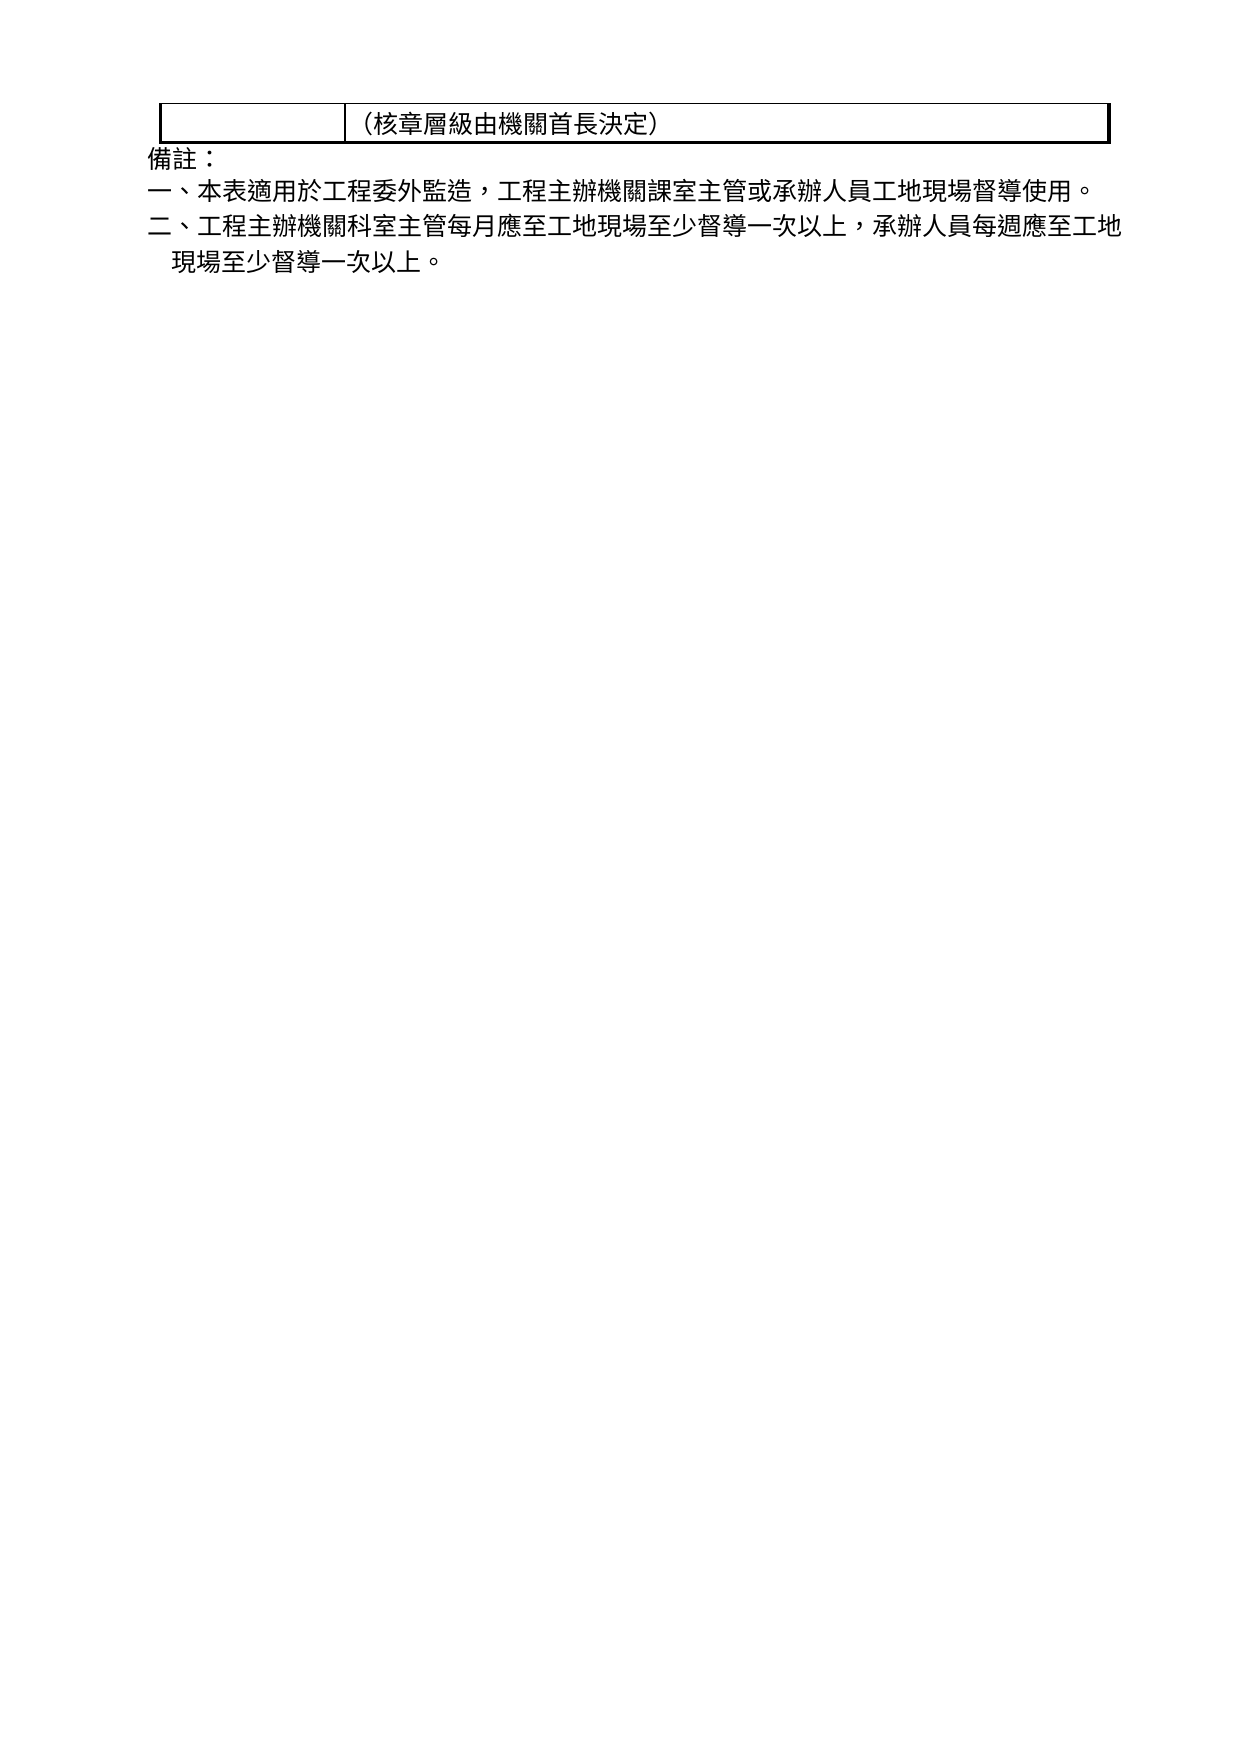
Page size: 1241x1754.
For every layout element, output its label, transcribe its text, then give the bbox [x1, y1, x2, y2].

text 備註： [148, 144, 1122, 175]
table_cell （核章層級由機關首長決定） [346, 104, 1107, 141]
text 二、工程主辦機關科室主管每月應至工地現場至少督導一次以上，承辦人員每週應至工地現場至少督導一次以上。 [148, 206, 1122, 279]
table_cell [162, 104, 344, 141]
text 一、本表適用於工程委外監造，工程主辦機關課室主管或承辦人員工地現場督導使用。 [148, 175, 1122, 206]
